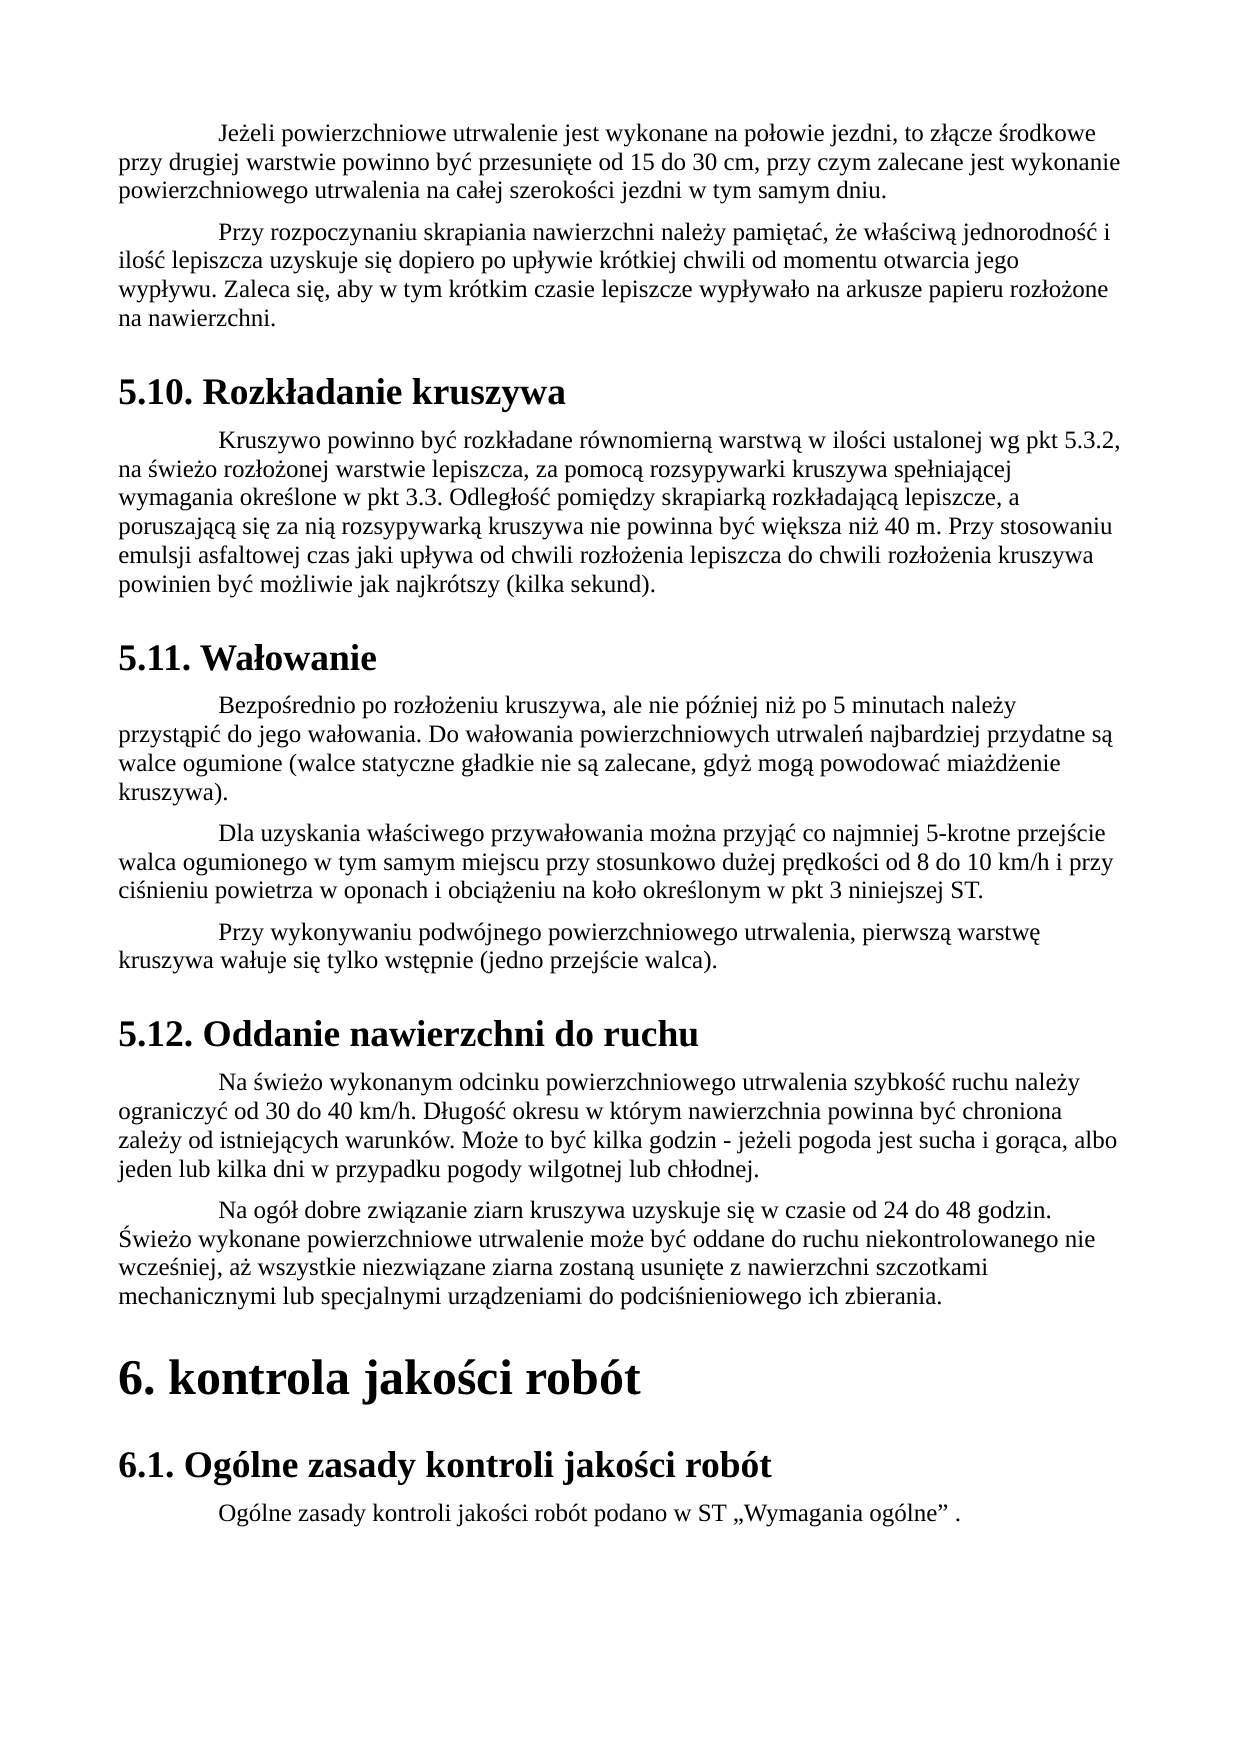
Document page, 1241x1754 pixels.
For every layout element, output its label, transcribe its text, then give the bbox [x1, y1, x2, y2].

subtitle 6.1. Ogólne zasady kontroli jakości robót [118, 1442, 1122, 1486]
text Bezpośrednio po rozłożeniu kruszywa, ale nie później niż po 5 minutach należy przystąpić do jego wałowania. Do wałowania powierzchniowych utrwaleń najbardziej przydatne są walce ogumione (walce statyczne gładkie nie są zalecane, gdyż mogą powodować miażdżenie kruszywa). [118, 691, 1122, 806]
text Dla uzyskania właściwego przywałowania można przyjąć co najmniej 5-krotne przejście walca ogumionego w tym samym miejscu przy stosunkowo dużej prędkości od 8 do 10 km/h i przy ciśnieniu powietrza w oponach i obciążeniu na koło określonym w pkt 3 niniejszej ST. [118, 818, 1122, 904]
text Kruszywo powinno być rozkładane równomierną warstwą w ilości ustalonej wg pkt 5.3.2, na świeżo rozłożonej warstwie lepiszcza, za pomocą rozsypywarki kruszywa spełniającej wymagania określone w pkt 3.3. Odległość pomiędzy skrapiarką rozkładającą lepiszcze, a poruszającą się za nią rozsypywarką kruszywa nie powinna być większa niż 40 m. Przy stosowaniu emulsji asfaltowej czas jaki upływa od chwili rozłożenia lepiszcza do chwili rozłożenia kruszywa powinien być możliwie jak najkrótszy (kilka sekund). [118, 425, 1122, 597]
subtitle 5.10. Rozkładanie kruszywa [118, 369, 1122, 412]
subtitle 6. kontrola jakości robót [118, 1347, 1122, 1405]
text Na świeżo wykonanym odcinku powierzchniowego utrwalenia szybkość ruchu należy ograniczyć od 30 do 40 km/h. Długość okresu w którym nawierzchnia powinna być chroniona zależy od istniejących warunków. Może to być kilka godzin - jeżeli pogoda jest sucha i gorąca, albo jeden lub kilka dni w przypadku pogody wilgotnej lub chłodnej. [118, 1067, 1122, 1182]
subtitle 5.11. Wałowanie [118, 635, 1122, 678]
subtitle 5.12. Oddanie nawierzchni do ruchu [118, 1012, 1122, 1055]
text Na ogół dobre związanie ziarn kruszywa uzyskuje się w czasie od 24 do 48 godzin. Świeżo wykonane powierzchniowe utrwalenie może być oddane do ruchu niekontrolowanego nie wcześniej, aż wszystkie niezwiązane ziarna zostaną usunięte z nawierzchni szczotkami mechanicznymi lub specjalnymi urządzeniami do podciśnieniowego ich zbierania. [118, 1195, 1122, 1310]
text Jeżeli powierzchniowe utrwalenie jest wykonane na połowie jezdni, to złącze środkowe przy drugiej warstwie powinno być przesunięte od 15 do 30 cm, przy czym zalecane jest wykonanie powierzchniowego utrwalenia na całej szerokości jezdni w tym samym dniu. [118, 118, 1122, 204]
text Przy wykonywaniu podwójnego powierzchniowego utrwalenia, pierwszą warstwę kruszywa wałuje się tylko wstępnie (jedno przejście walca). [118, 917, 1122, 974]
text Ogólne zasady kontroli jakości robót podano w ST „Wymagania ogólne” . [118, 1498, 1122, 1527]
text Przy rozpoczynaniu skrapiania nawierzchni należy pamiętać, że właściwą jednorodność i ilość lepiszcza uzyskuje się dopiero po upływie krótkiej chwili od momentu otwarcia jego wypływu. Zaleca się, aby w tym krótkim czasie lepiszcze wypływało na arkusze papieru rozłożone na nawierzchni. [118, 217, 1122, 332]
